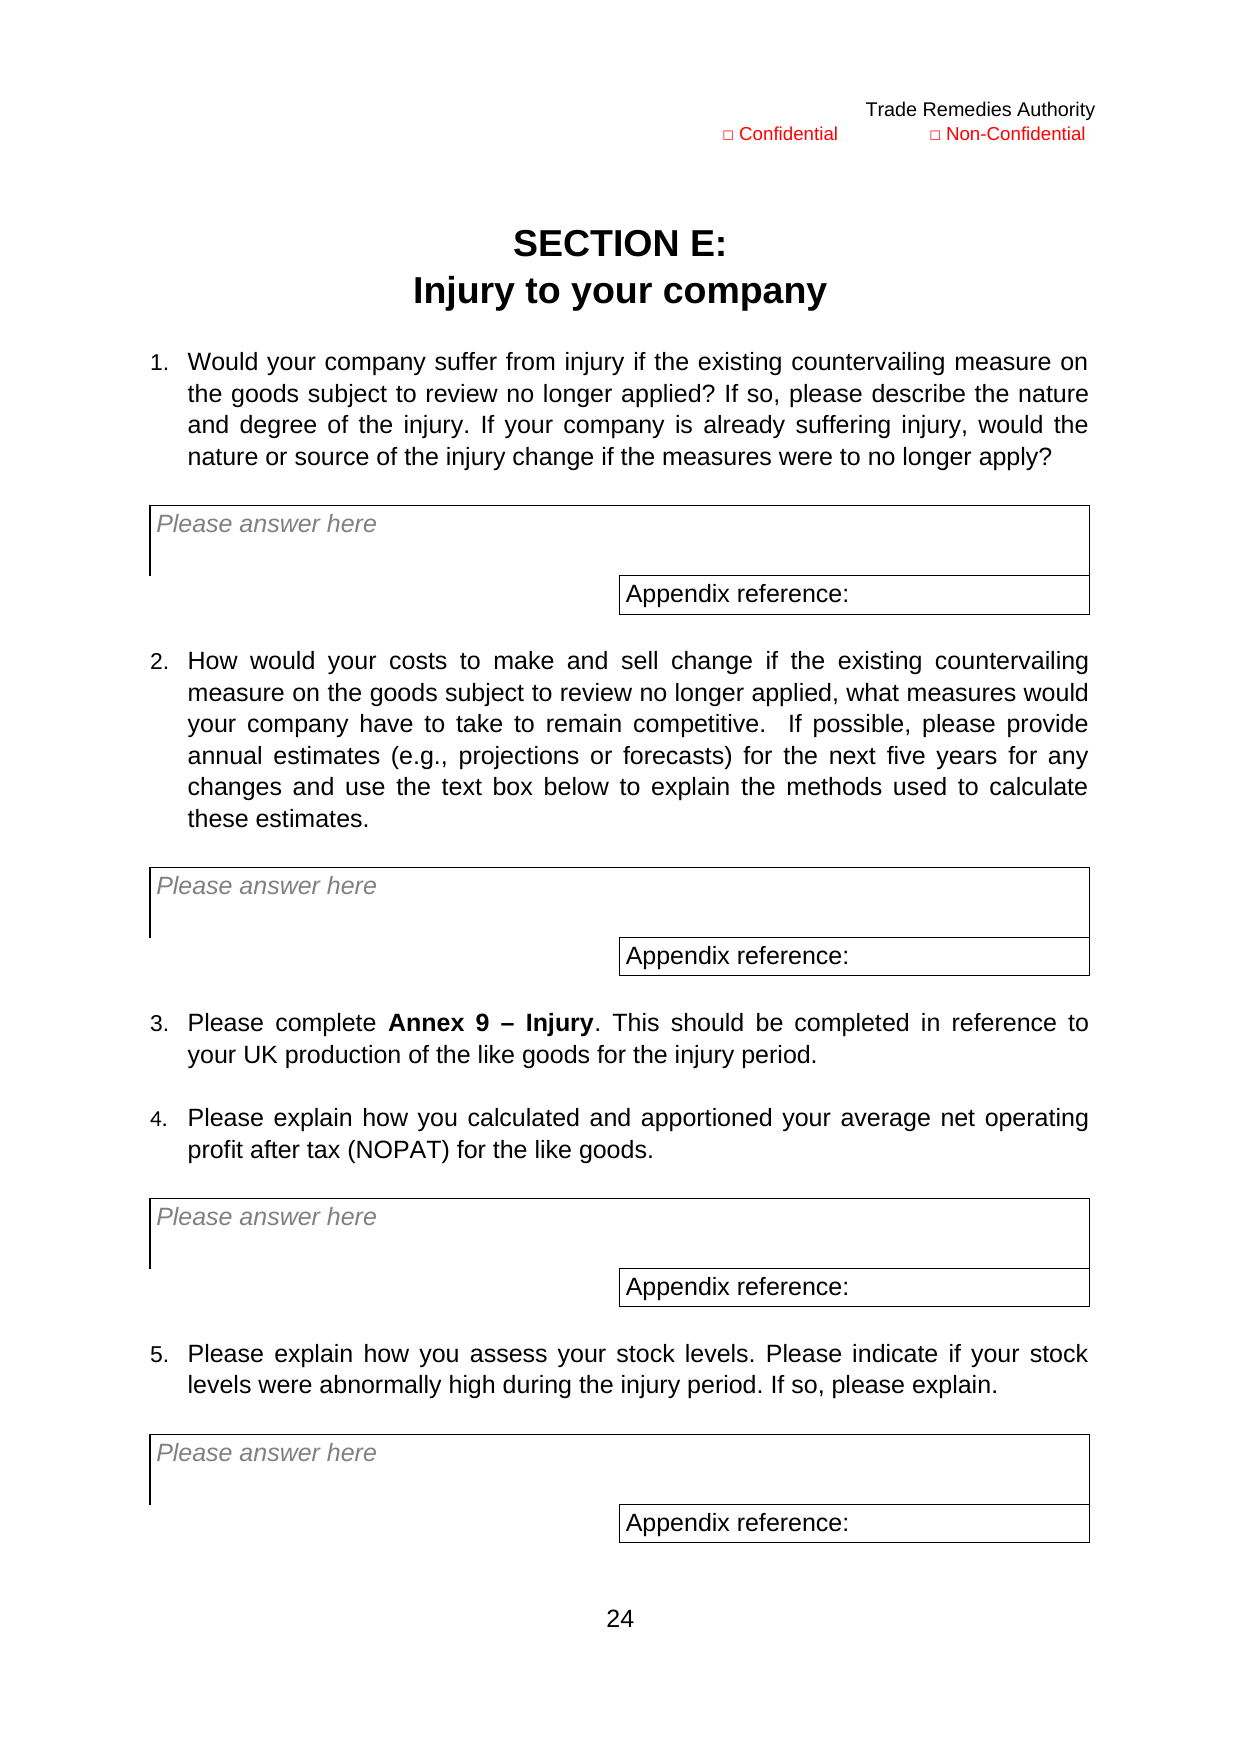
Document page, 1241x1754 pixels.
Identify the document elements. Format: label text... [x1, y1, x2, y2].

table_cell [150, 576, 619, 613]
subtitle SECTION E: Injury to your company [150, 221, 1090, 311]
table_header Please answer here [151, 1435, 1089, 1503]
table_cell [150, 938, 619, 975]
table_cell Appendix reference: [620, 938, 1089, 975]
table_cell Appendix reference: [620, 576, 1089, 613]
list Please complete Annex 9 – Injury. This should be completed in reference to your UK production of the like goods for the injury period. [150, 1008, 1090, 1068]
table_header Please answer here [151, 506, 1089, 575]
table_header Please answer here [151, 1199, 1089, 1268]
list Please explain how you calculated and apportioned your average net operating profit after tax (NOPAT) for the like goods. [150, 1103, 1090, 1163]
table_cell [150, 1505, 619, 1542]
table_cell Appendix reference: [620, 1269, 1089, 1306]
list How would your costs to make and sell change if the existing countervailing measure on the goods subject to review no longer applied, what measures would your company have to take to remain competitive. If possible, please provide annual estimates (e.g., projections or forecasts) for the next five years for any changes and use the text box below to explain the methods used to calculate these estimates. [150, 646, 1090, 833]
list Would your company suffer from injury if the existing countervailing measure on the goods subject to review no longer applied? If so, please describe the nature and degree of the injury. If your company is already suffering injury, would the nature or source of the injury change if the measures were to no longer apply? [150, 347, 1090, 471]
table_header Please answer here [151, 868, 1089, 937]
table_cell [150, 1269, 619, 1306]
table_cell Appendix reference: [620, 1505, 1089, 1542]
list Please explain how you assess your stock levels. Please indicate if your stock levels were abnormally high during the injury period. If so, please explain. [150, 1339, 1090, 1399]
